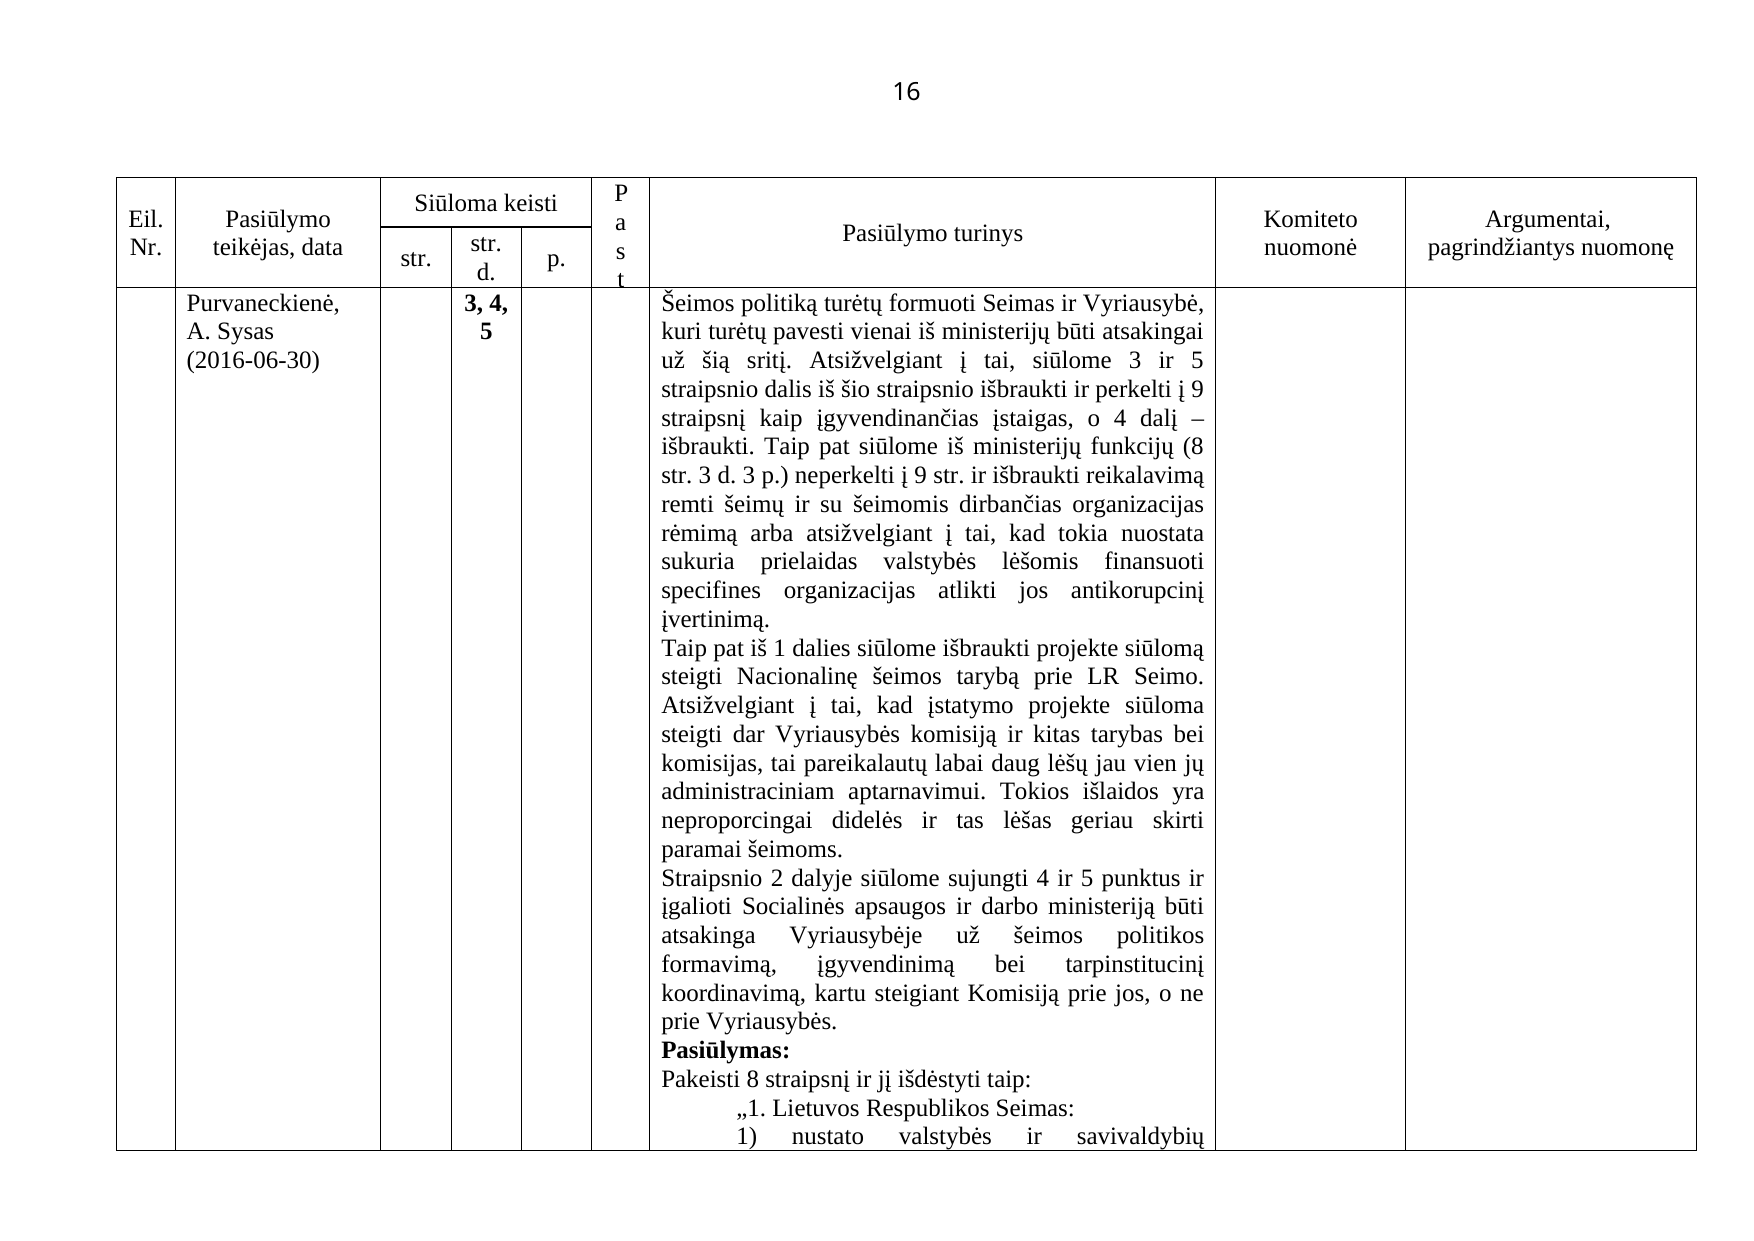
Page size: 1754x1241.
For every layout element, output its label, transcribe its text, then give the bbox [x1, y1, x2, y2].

table_header Pasiūlymo teikėjas, data [176, 178, 380, 287]
table_header Pasiūlymo turinys [650, 178, 1215, 287]
table_cell [1406, 288, 1696, 1150]
table_header Eil. Nr. [117, 178, 175, 287]
table_cell str. d. [452, 228, 521, 287]
table_cell [117, 288, 175, 1150]
table_cell Šeimos politiką turėtų formuoti Seimas ir Vyriausybė, kuri turėtų pavesti vienai iš ministerijų būti atsakingai už šią sritį. Atsižvelgiant į tai, siūlome 3 ir 5 straipsnio dalis iš šio straipsnio išbraukti ir perkelti į 9 straipsnį kaip įgyvendinančias įstaigas, o 4 dalį – išbraukti. Taip pat siūlome iš ministerijų funkcijų (8 str. 3 d. 3 p.) neperkelti į 9 str. ir išbraukti reikalavimą remti šeimų ir su šeimomis dirbančias organizacijas rėmimą arba atsižvelgiant į tai, kad tokia nuostata sukuria prielaidas valstybės lėšomis finansuoti specifines organizacijas atlikti jos antikorupcinį įvertinimą. Taip pat iš 1 dalies siūlome išbraukti projekte siūlomą steigti Nacionalinę šeimos tarybą prie LR Seimo. Atsižvelgiant į tai, kad įstatymo projekte siūloma steigti dar Vyriausybės komisiją ir kitas tarybas bei komisijas, tai pareikalautų labai daug lėšų jau vien jų administraciniam aptarnavimui. Tokios išlaidos yra neproporcingai didelės ir tas lėšas geriau skirti paramai šeimoms. Straipsnio 2 dalyje siūlome sujungti 4 ir 5 punktus ir įgalioti Socialinės apsaugos ir darbo ministeriją būti atsakinga Vyriausybėje už šeimos politikos formavimą, įgyvendinimą bei tarpinstitucinį koordinavimą, kartu steigiant Komisiją prie jos, o ne prie Vyriausybės. Pasiūlymas: Pakeisti 8 straipsnį ir jį išdėstyti taip: „1. Lietuvos Respublikos Seimas: 1) nustato valstybės ir savivaldybių [650, 288, 1215, 1150]
table_header Komiteto nuomonė [1216, 178, 1405, 287]
table_header Siūloma keisti [381, 178, 591, 226]
table_cell p. [522, 228, 591, 287]
table_cell str. [381, 228, 451, 287]
table_header Argumentai, pagrindžiantys nuomonę [1406, 178, 1696, 287]
table_cell [522, 288, 591, 1150]
table_cell [1216, 288, 1405, 1150]
table_cell 3, 4, 5 [452, 288, 521, 1150]
table_cell [592, 288, 649, 1150]
table_cell Purvaneckienė, A. Sysas (2016-06-30) [176, 288, 380, 1150]
table_header Pastabos [592, 178, 649, 287]
table_cell [381, 288, 451, 1150]
